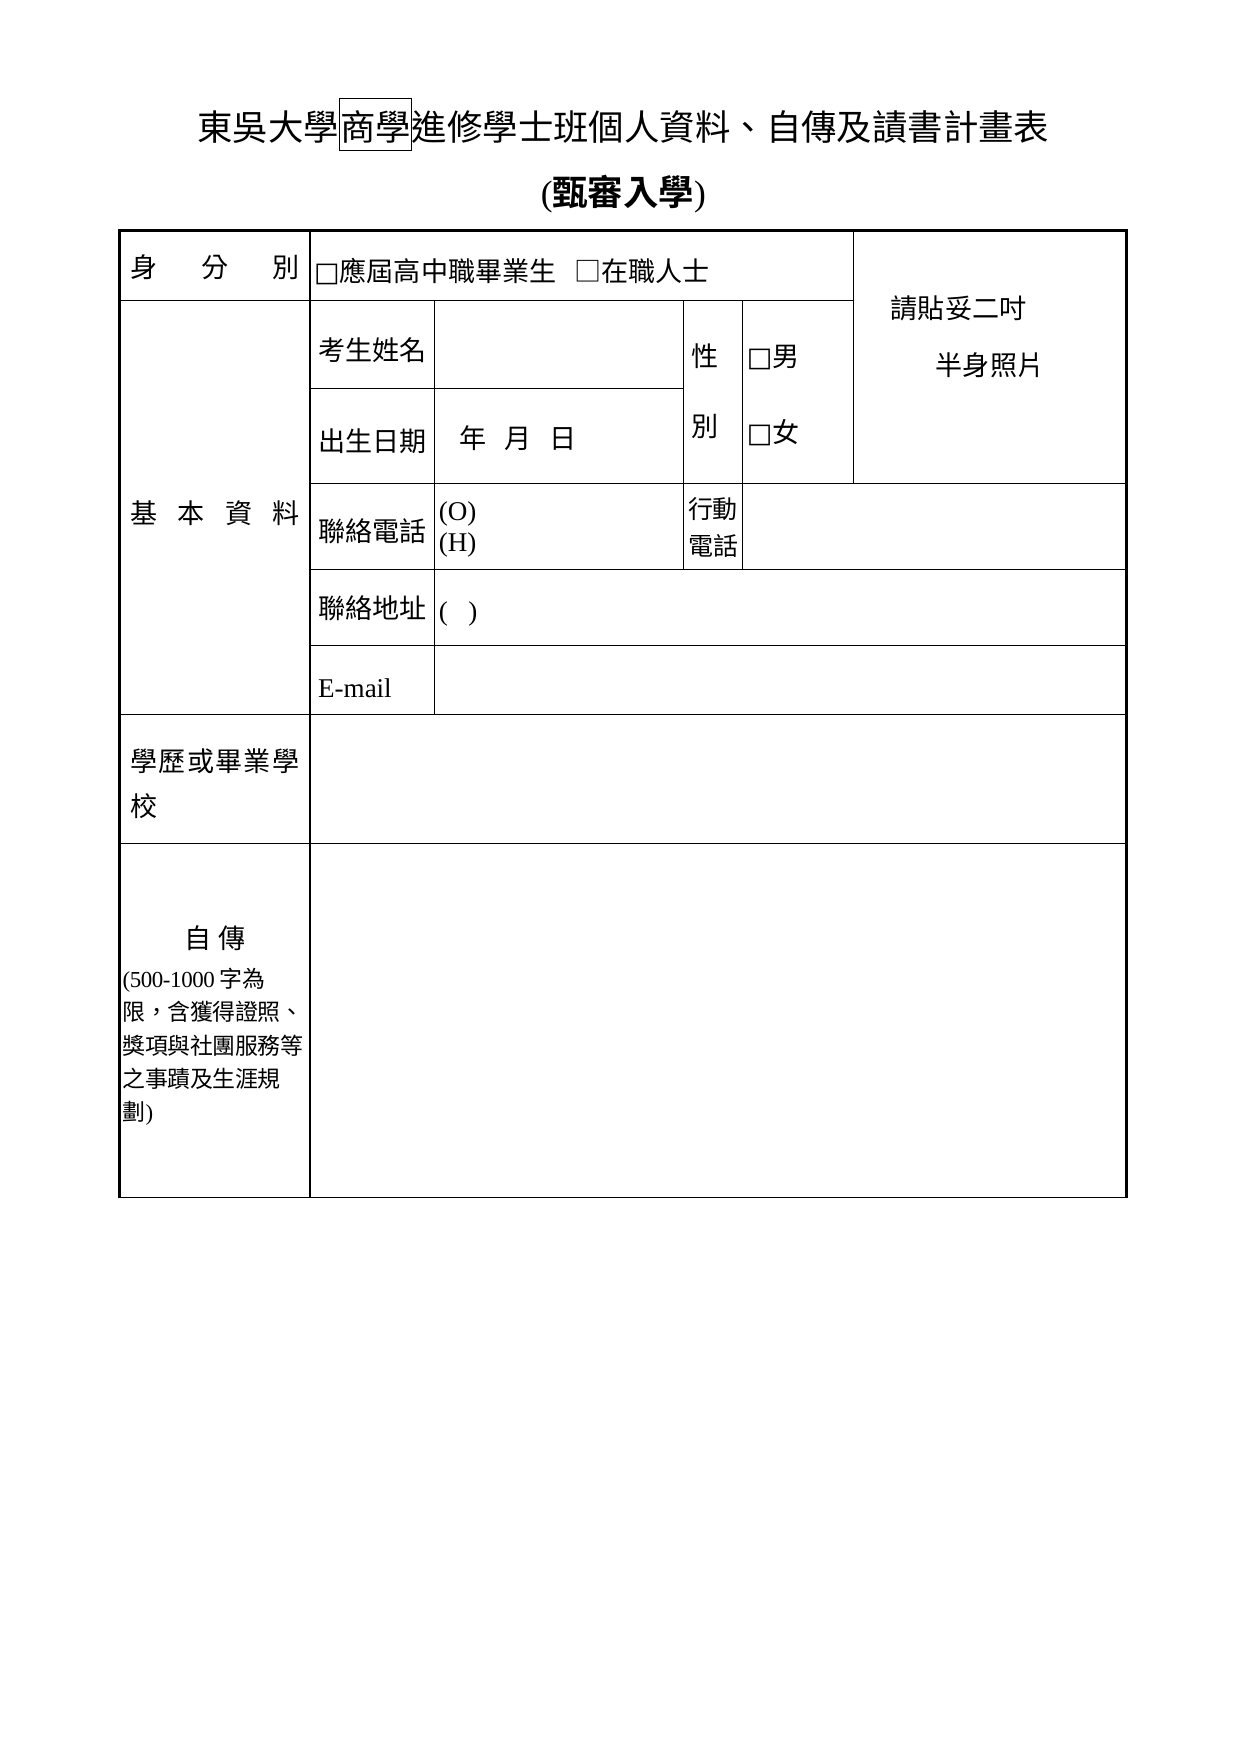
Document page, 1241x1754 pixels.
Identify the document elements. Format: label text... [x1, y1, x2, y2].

table_cell 自傳 (500-1000字為限，含獲得證照、獎項與社團服務等之事蹟及生涯規劃) [121, 844, 309, 1197]
table_cell [311, 844, 1125, 1197]
table_cell 學歷或畢業學校 [121, 715, 309, 843]
table_cell E-mail [311, 646, 434, 714]
table_cell 考生姓名 [311, 301, 434, 387]
table_cell [743, 484, 1125, 568]
table_cell ( ) [435, 570, 1125, 645]
table_cell (O) (H) [435, 484, 683, 568]
table_cell 行動 電話 [684, 484, 742, 568]
text (甄審入學) [124, 165, 1122, 216]
table_header □應屆高中職畢業生 □在職人士 [311, 232, 853, 300]
table_cell 性 別 [684, 301, 742, 482]
text 東吳大學商學進修學士班個人資料、自傳及謮書計畫表 [340, 99, 411, 150]
table_cell [311, 715, 1125, 843]
text 東吳大學商學進修學士班個人資料、自傳及謮書計畫表 [124, 98, 339, 151]
table_header 身分別 [121, 232, 309, 300]
table_cell 年 月 日 [435, 389, 683, 482]
table_cell [435, 646, 1125, 714]
table_header 請貼妥二吋 半身照片 [854, 232, 1125, 482]
table_cell 出生日期 [311, 389, 434, 482]
table_cell □男 □女 [743, 301, 853, 482]
table_cell 聯絡電話 [311, 484, 434, 568]
text 東吳大學商學進修學士班個人資料、自傳及謮書計畫表 [412, 98, 1122, 151]
table_cell 聯絡地址 [311, 570, 434, 645]
table_cell [435, 301, 683, 387]
table_cell 基本資料 [121, 301, 309, 714]
